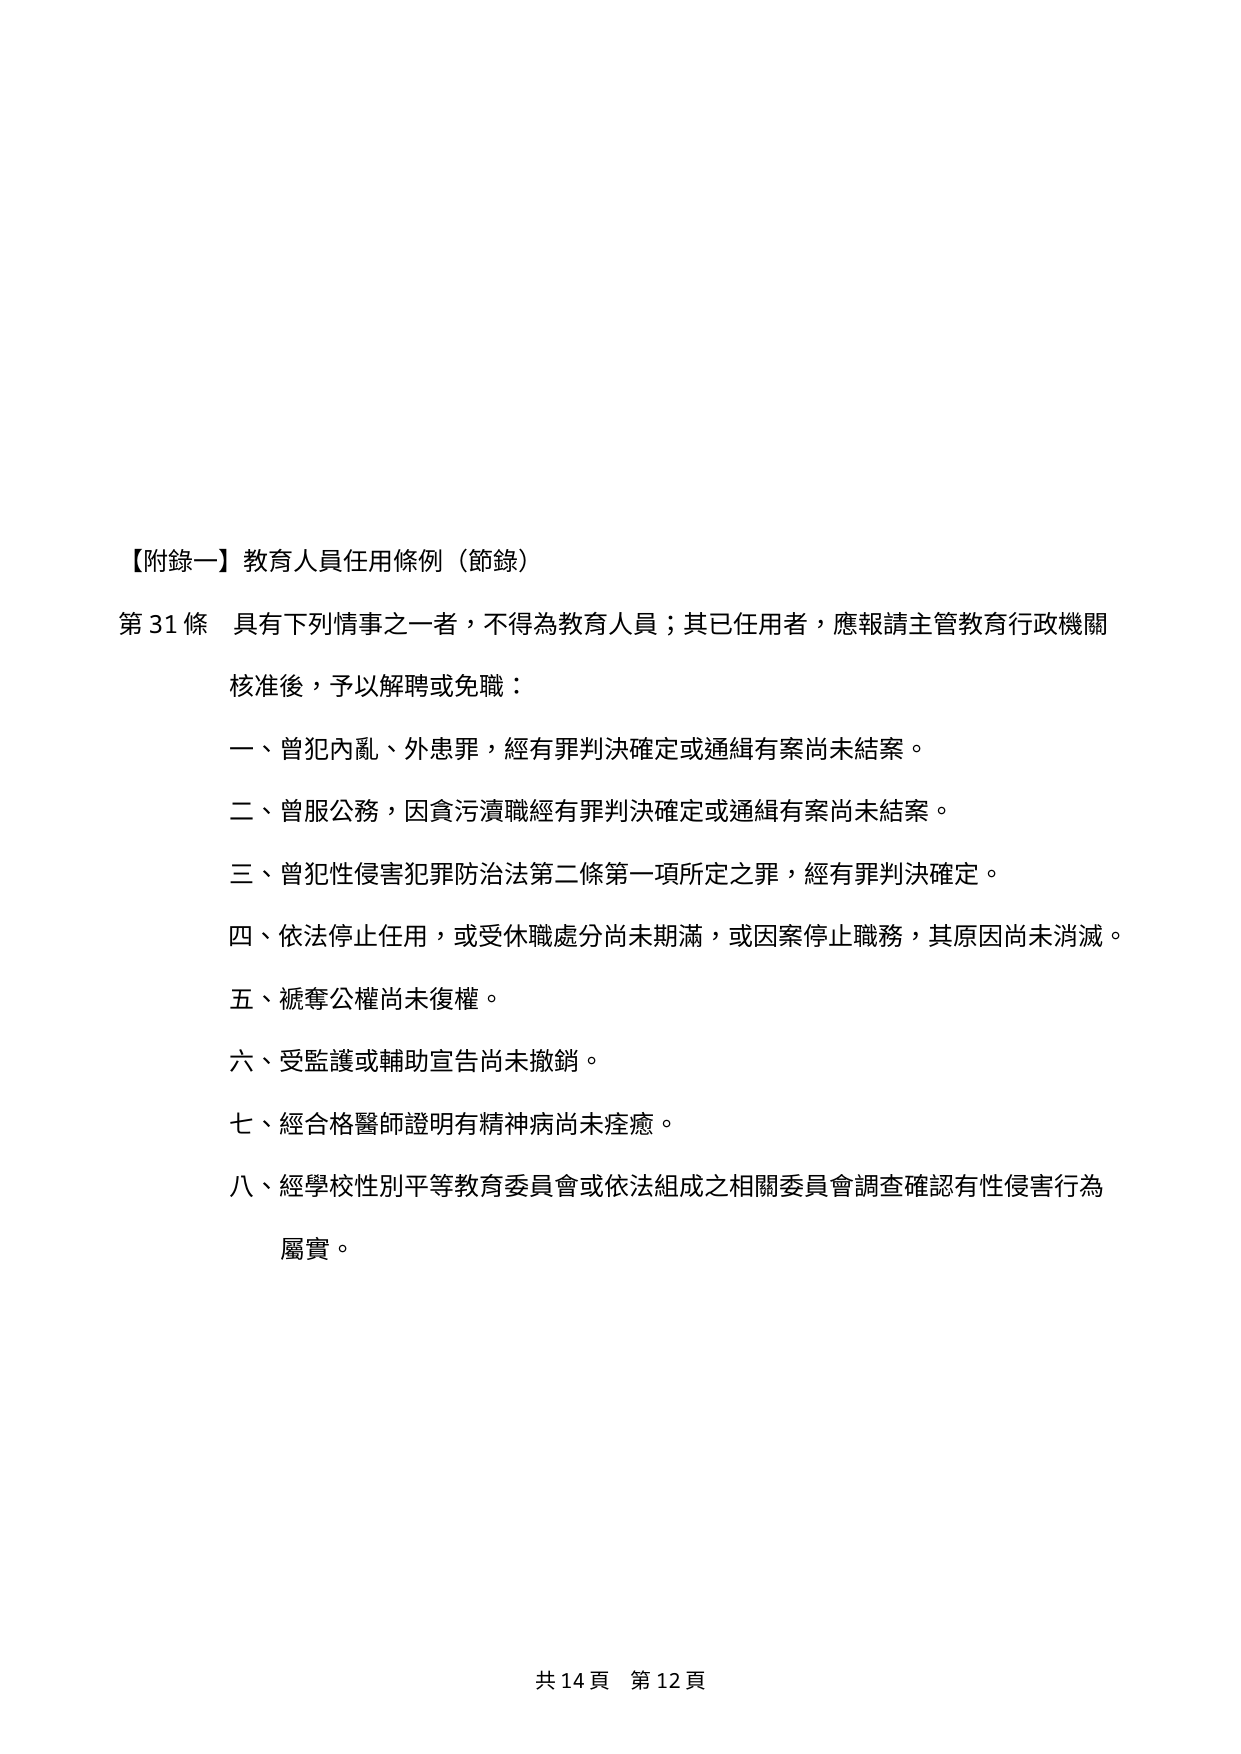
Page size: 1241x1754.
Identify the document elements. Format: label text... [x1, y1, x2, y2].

text 一、曾犯內亂、外患罪，經有罪判決確定或通緝有案尚未結案。 [118, 706, 1122, 768]
text 八、經學校性別平等教育委員會或依法組成之相關委員會調查確認有性侵害行為 屬實。 [229, 1143, 1122, 1268]
text 七、經合格醫師證明有精神病尚未痊癒。 [118, 1081, 1122, 1143]
text 第31條 具有下列情事之一者，不得為教育人員；其已任用者，應報請主管教育行政機關核准後，予以解聘或免職： [118, 581, 1122, 706]
text 四、依法停止任用，或受休職處分尚未期滿，或因案停止職務，其原因尚未消滅。 [229, 893, 1122, 956]
text 二、曾服公務，因貪污瀆職經有罪判決確定或通緝有案尚未結案。 [118, 768, 1122, 831]
text 五、褫奪公權尚未復權。 [118, 956, 1122, 1018]
text 【附錄一】教育人員任用條例（節錄） [118, 518, 1122, 581]
text 六、受監護或輔助宣告尚未撤銷。 [118, 1018, 1122, 1081]
text 三、曾犯性侵害犯罪防治法第二條第一項所定之罪，經有罪判決確定。 [118, 831, 1122, 893]
